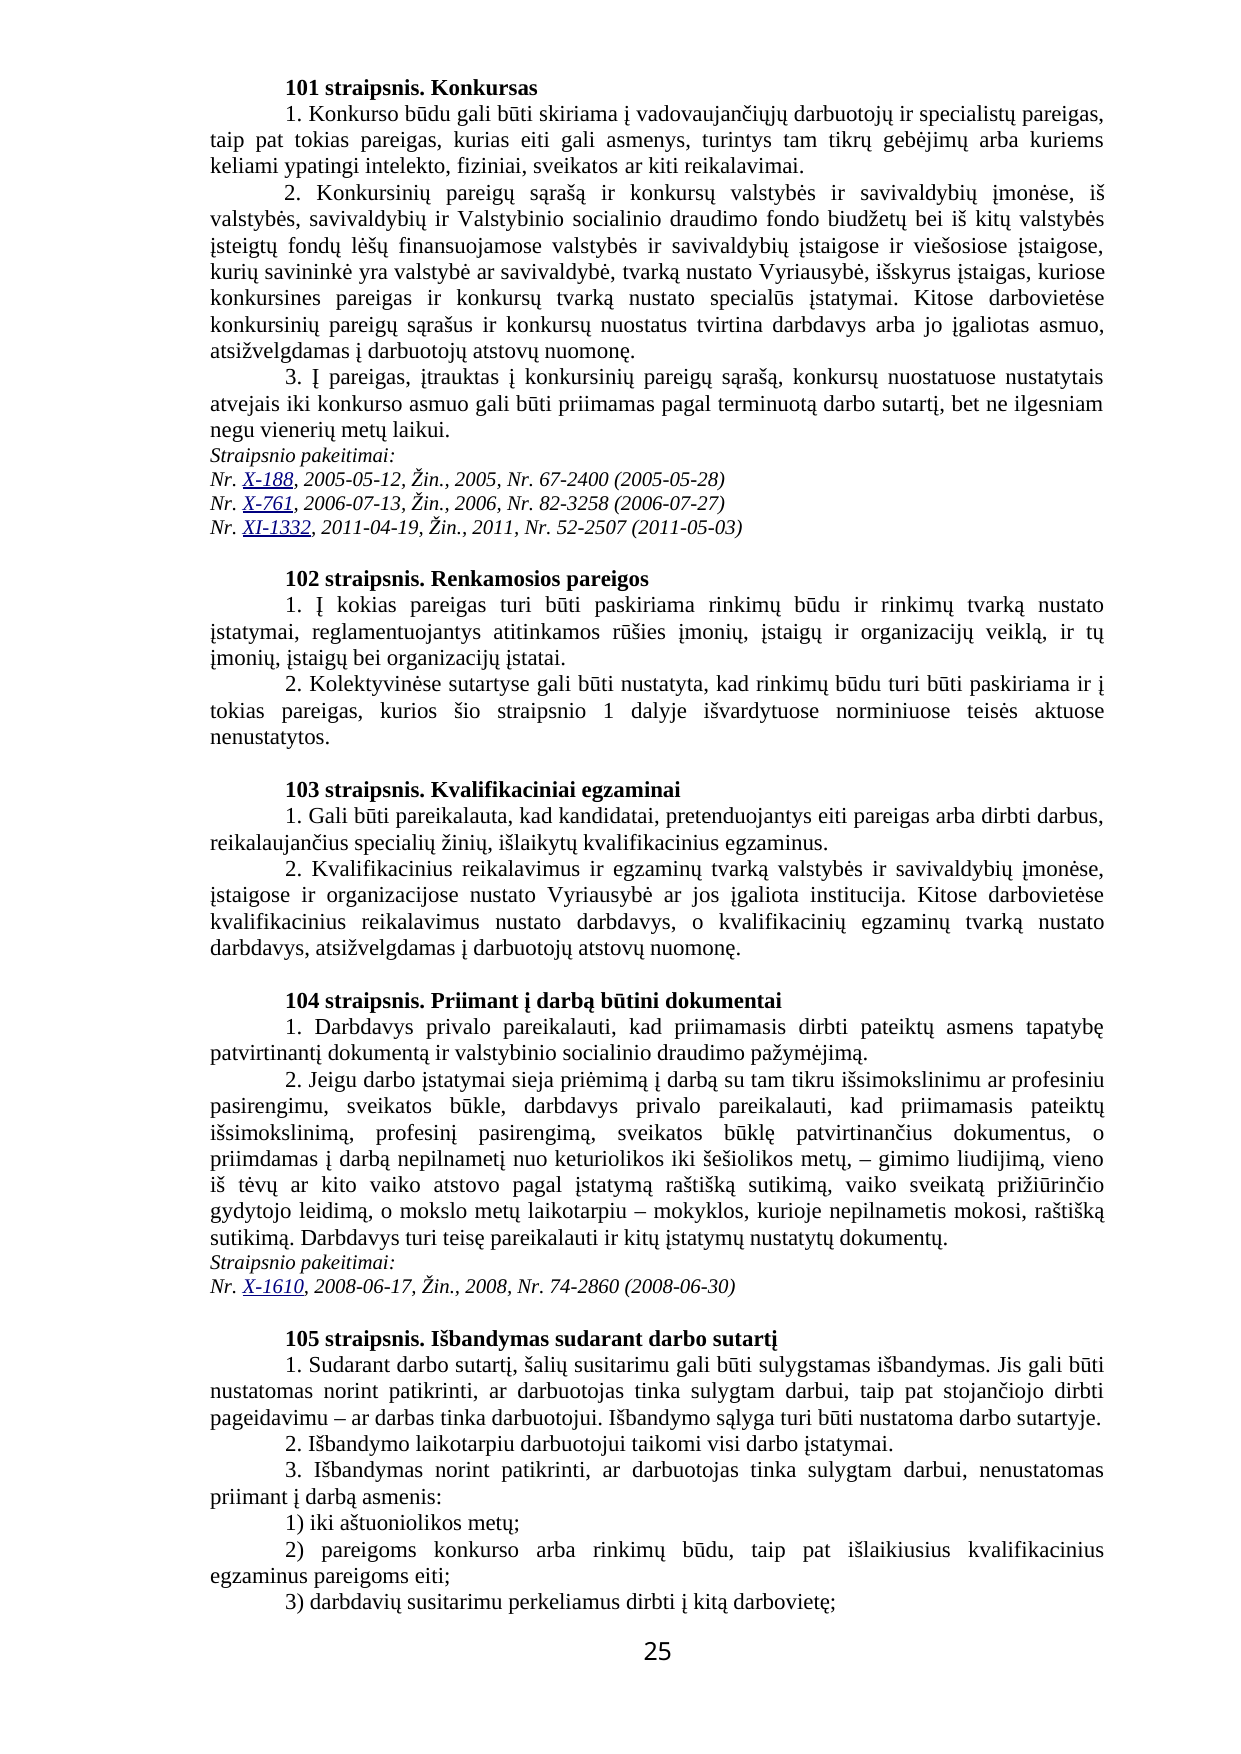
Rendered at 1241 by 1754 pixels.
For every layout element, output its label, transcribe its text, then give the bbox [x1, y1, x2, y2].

text 2) pareigoms konkurso arba rinkimų būdu, taip pat išlaikiusius kvalifikacinius egzaminus pareigoms eiti; [210, 1536, 1106, 1588]
text 104 straipsnis. Priimant į darbą būtini dokumentai [210, 987, 1106, 1013]
text Nr. X-1610, 2008-06-17, Žin., 2008, Nr. 74-2860 (2008-06-30) [210, 1274, 1106, 1298]
text Straipsnio pakeitimai: [210, 1250, 1106, 1274]
text 1. Gali būti pareikalauta, kad kandidatai, pretenduojantys eiti pareigas arba dirbti darbus, reikalaujančius specialių žinių, išlaikytų kvalifikacinius egzaminus. [210, 802, 1106, 855]
text 1. Darbdavys privalo pareikalauti, kad priimamasis dirbti pateiktų asmens tapatybę patvirtinantį dokumentą ir valstybinio socialinio draudimo pažymėjimą. [210, 1013, 1106, 1066]
text 3. Išbandymas norint patikrinti, ar darbuotojas tinka sulygtam darbui, nenustatomas priimant į darbą asmenis: [210, 1457, 1106, 1509]
text 1. Sudarant darbo sutartį, šalių susitarimu gali būti sulygstamas išbandymas. Jis gali būti nustatomas norint patikrinti, ar darbuotojas tinka sulygtam darbui, taip pat stojančiojo dirbti pageidavimu – ar darbas tinka darbuotojui. Išbandymo sąlyga turi būti nustatoma darbo sutartyje. [210, 1351, 1106, 1430]
text 105 straipsnis. Išbandymas sudarant darbo sutartį [210, 1325, 1106, 1351]
text 2. Kvalifikacinius reikalavimus ir egzaminų tvarką valstybės ir savivaldybių įmonėse, įstaigose ir organizacijose nustato Vyriausybė ar jos įgaliota institucija. Kitose darbovietėse kvalifikacinius reikalavimus nustato darbdavys, o kvalifikacinių egzaminų tvarką nustato darbdavys, atsižvelgdamas į darbuotojų atstovų nuomonę. [210, 855, 1106, 960]
text Straipsnio pakeitimai: [210, 442, 1106, 467]
text 103 straipsnis. Kvalifikaciniai egzaminai [210, 776, 1106, 802]
text 2. Konkursinių pareigų sąrašą ir konkursų valstybės ir savivaldybių įmonėse, iš valstybės, savivaldybių ir Valstybinio socialinio draudimo fondo biudžetų bei iš kitų valstybės įsteigtų fondų lėšų finansuojamose valstybės ir savivaldybių įstaigose ir viešosiose įstaigose, kurių savininkė yra valstybė ar savivaldybė, tvarką nustato Vyriausybė, išskyrus įstaigas, kuriose konkursines pareigas ir konkursų tvarką nustato specialūs įstatymai. Kitose darbovietėse konkursinių pareigų sąrašus ir konkursų nuostatus tvirtina darbdavys arba jo įgaliotas asmuo, atsižvelgdamas į darbuotojų atstovų nuomonę. [210, 179, 1106, 363]
text 1) iki aštuoniolikos metų; [210, 1509, 1106, 1536]
text 1. Į kokias pareigas turi būti paskiriama rinkimų būdu ir rinkimų tvarką nustato įstatymai, reglamentuojantys atitinkamos rūšies įmonių, įstaigų ir organizacijų veiklą, ir tų įmonių, įstaigų bei organizacijų įstatai. [210, 591, 1106, 671]
text 101 straipsnis. Konkursas [210, 73, 1106, 100]
text 3) darbdavių susitarimu perkeliamus dirbti į kitą darbovietę; [210, 1588, 1106, 1615]
text Nr. X-761, 2006-07-13, Žin., 2006, Nr. 82-3258 (2006-07-27) [210, 491, 1106, 515]
text Nr. XI-1332, 2011-04-19, Žin., 2011, Nr. 52-2507 (2011-05-03) [210, 515, 1106, 539]
text 3. Į pareigas, įtrauktas į konkursinių pareigų sąrašą, konkursų nuostatuose nustatytais atvejais iki konkurso asmuo gali būti priimamas pagal terminuotą darbo sutartį, bet ne ilgesniam negu vienerių metų laikui. [210, 363, 1106, 442]
text Nr. X-188, 2005-05-12, Žin., 2005, Nr. 67-2400 (2005-05-28) [210, 467, 1106, 491]
text 1. Konkurso būdu gali būti skiriama į vadovaujančiųjų darbuotojų ir specialistų pareigas, taip pat tokias pareigas, kurias eiti gali asmenys, turintys tam tikrų gebėjimų arba kuriems keliami ypatingi intelekto, fiziniai, sveikatos ar kiti reikalavimai. [210, 100, 1106, 179]
text 2. Kolektyvinėse sutartyse gali būti nustatyta, kad rinkimų būdu turi būti paskiriama ir į tokias pareigas, kurios šio straipsnio 1 dalyje išvardytuose norminiuose teisės aktuose nenustatytos. [210, 671, 1106, 749]
text 2. Jeigu darbo įstatymai sieja priėmimą į darbą su tam tikru išsimokslinimu ar profesiniu pasirengimu, sveikatos būkle, darbdavys privalo pareikalauti, kad priimamasis pateiktų išsimokslinimą, profesinį pasirengimą, sveikatos būklę patvirtinančius dokumentus, o priimdamas į darbą nepilnametį nuo keturiolikos iki šešiolikos metų, – gimimo liudijimą, vieno iš tėvų ar kito vaiko atstovo pagal įstatymą raštišką sutikimą, vaiko sveikatą prižiūrinčio gydytojo leidimą, o mokslo metų laikotarpiu – mokyklos, kurioje nepilnametis mokosi, raštišką sutikimą. Darbdavys turi teisę pareikalauti ir kitų įstatymų nustatytų dokumentų. [210, 1066, 1106, 1250]
text 2. Išbandymo laikotarpiu darbuotojui taikomi visi darbo įstatymai. [210, 1430, 1106, 1457]
text 102 straipsnis. Renkamosios pareigos [210, 565, 1106, 591]
